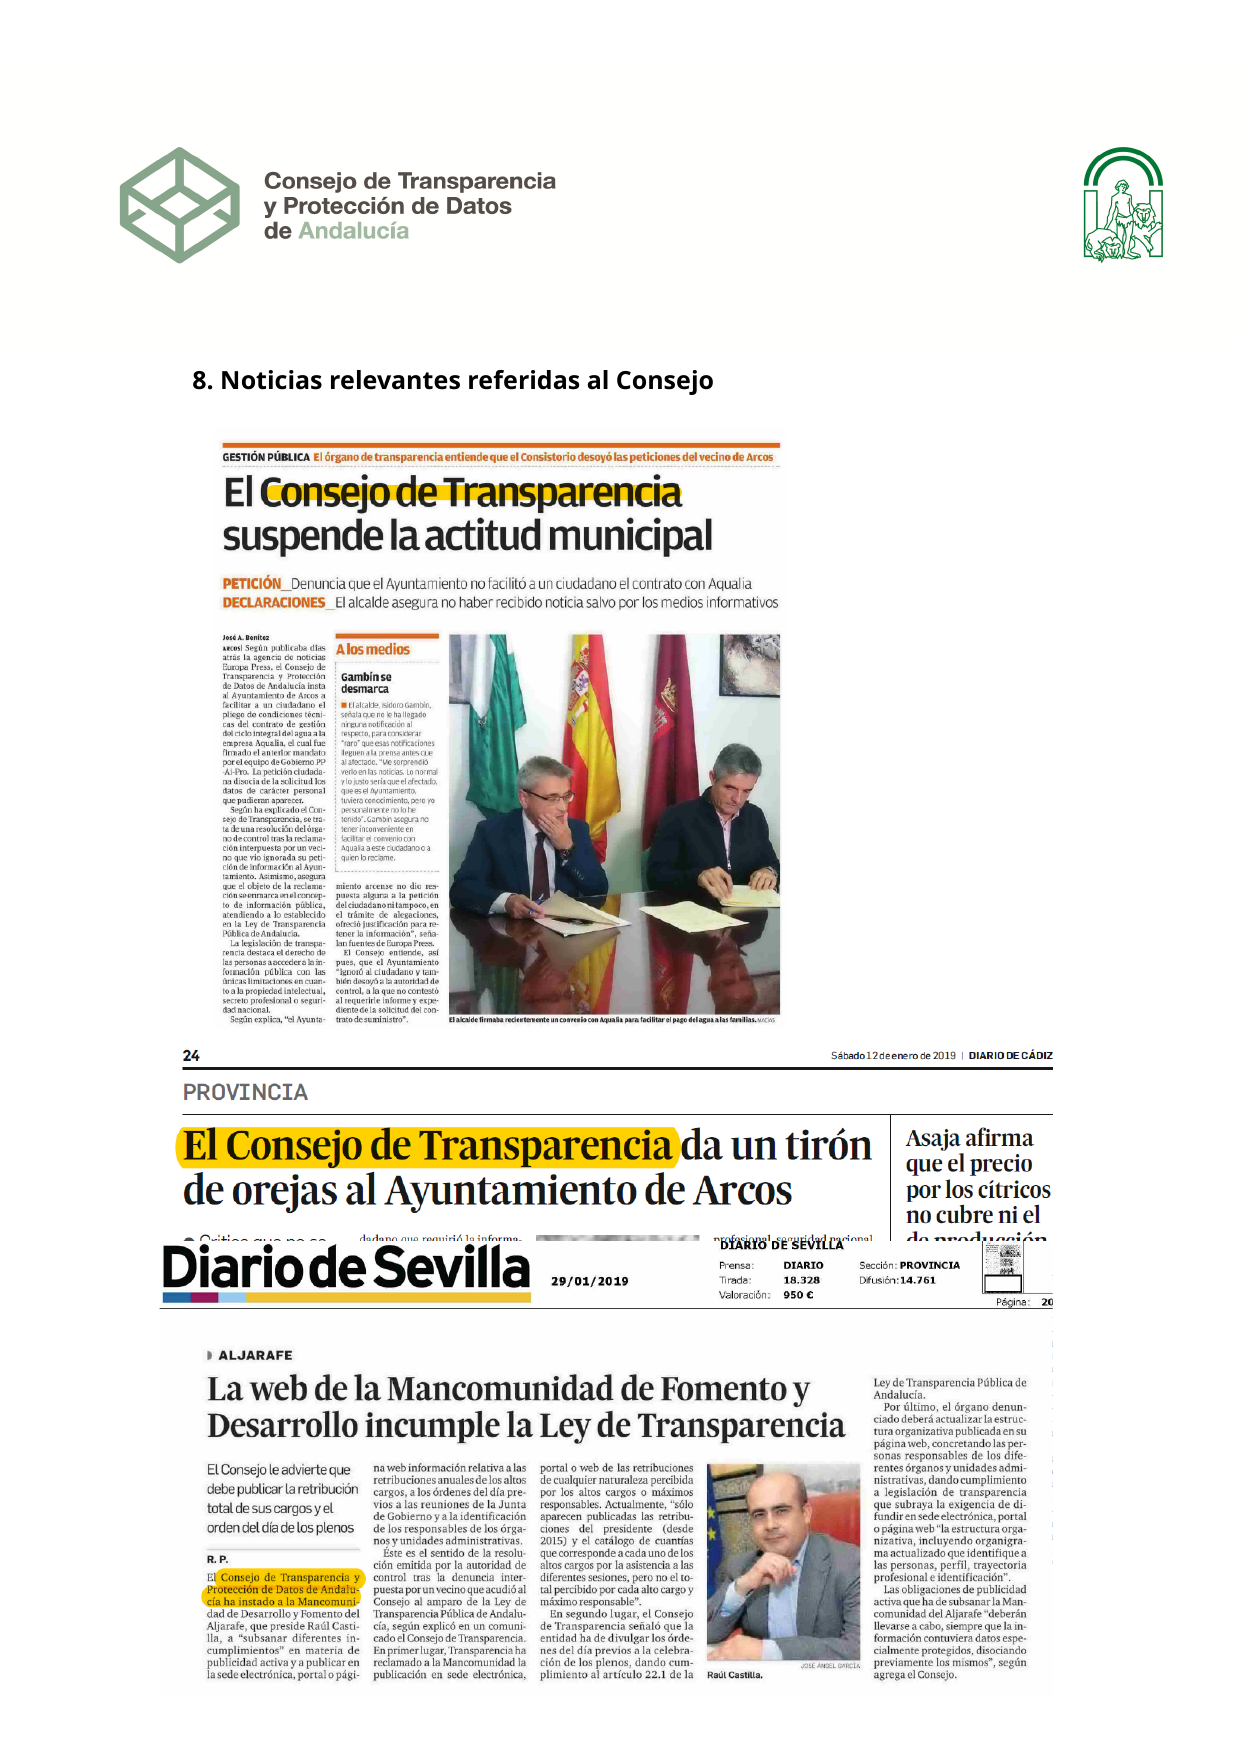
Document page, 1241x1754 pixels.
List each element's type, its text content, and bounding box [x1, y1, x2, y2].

picture [156, 427, 1073, 1696]
text 8. Noticias relevantes referidas al Consejo [192, 346, 1122, 397]
